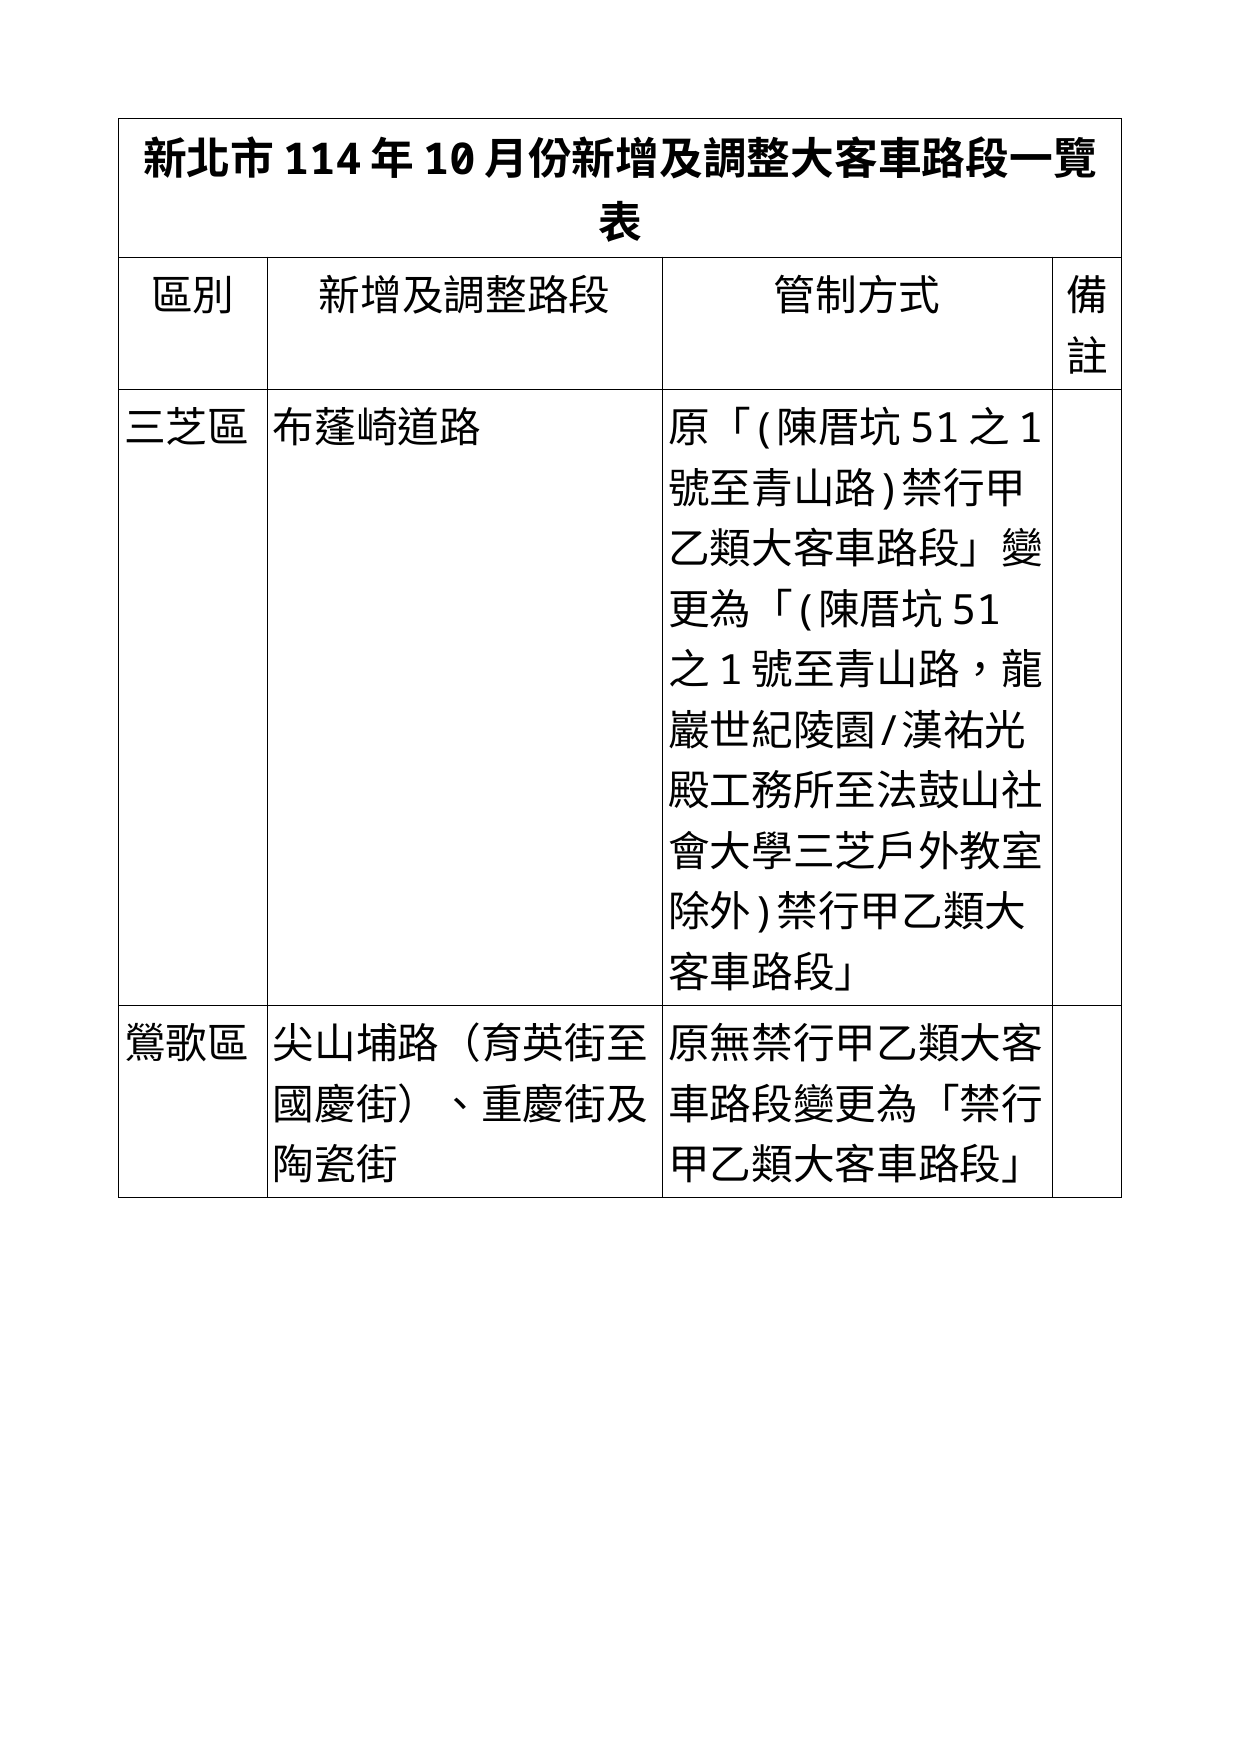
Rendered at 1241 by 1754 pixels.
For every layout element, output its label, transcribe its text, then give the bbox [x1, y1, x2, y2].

table_cell 原「(陳厝坑51之1號至青山路)禁行甲乙類大客車路段」變更為「(陳厝坑51之1號至青山路，龍巖世紀陵園/漢祐光殿工務所至法鼓山社會大學三芝戶外教室除外)禁行甲乙類大客車路段」 [663, 390, 1052, 1005]
table_cell 新增及調整路段 [268, 258, 662, 389]
table_cell 三芝區 [119, 390, 267, 1005]
table_cell 管制方式 [663, 258, 1052, 389]
table_cell [1053, 1006, 1121, 1197]
table_cell 備註 [1053, 258, 1121, 389]
table_header 新北市114年10月份新增及調整大客車路段一覽表 [119, 119, 1121, 257]
table_cell 區別 [119, 258, 267, 389]
table_cell 布蓬崎道路 [268, 390, 662, 1005]
table_cell 鶯歌區 [119, 1006, 267, 1197]
table_cell 尖山埔路（育英街至國慶街）、重慶街及陶瓷街 [268, 1006, 662, 1197]
table_cell [1053, 390, 1121, 1005]
table_cell 原無禁行甲乙類大客車路段變更為「禁行甲乙類大客車路段」 [663, 1006, 1052, 1197]
